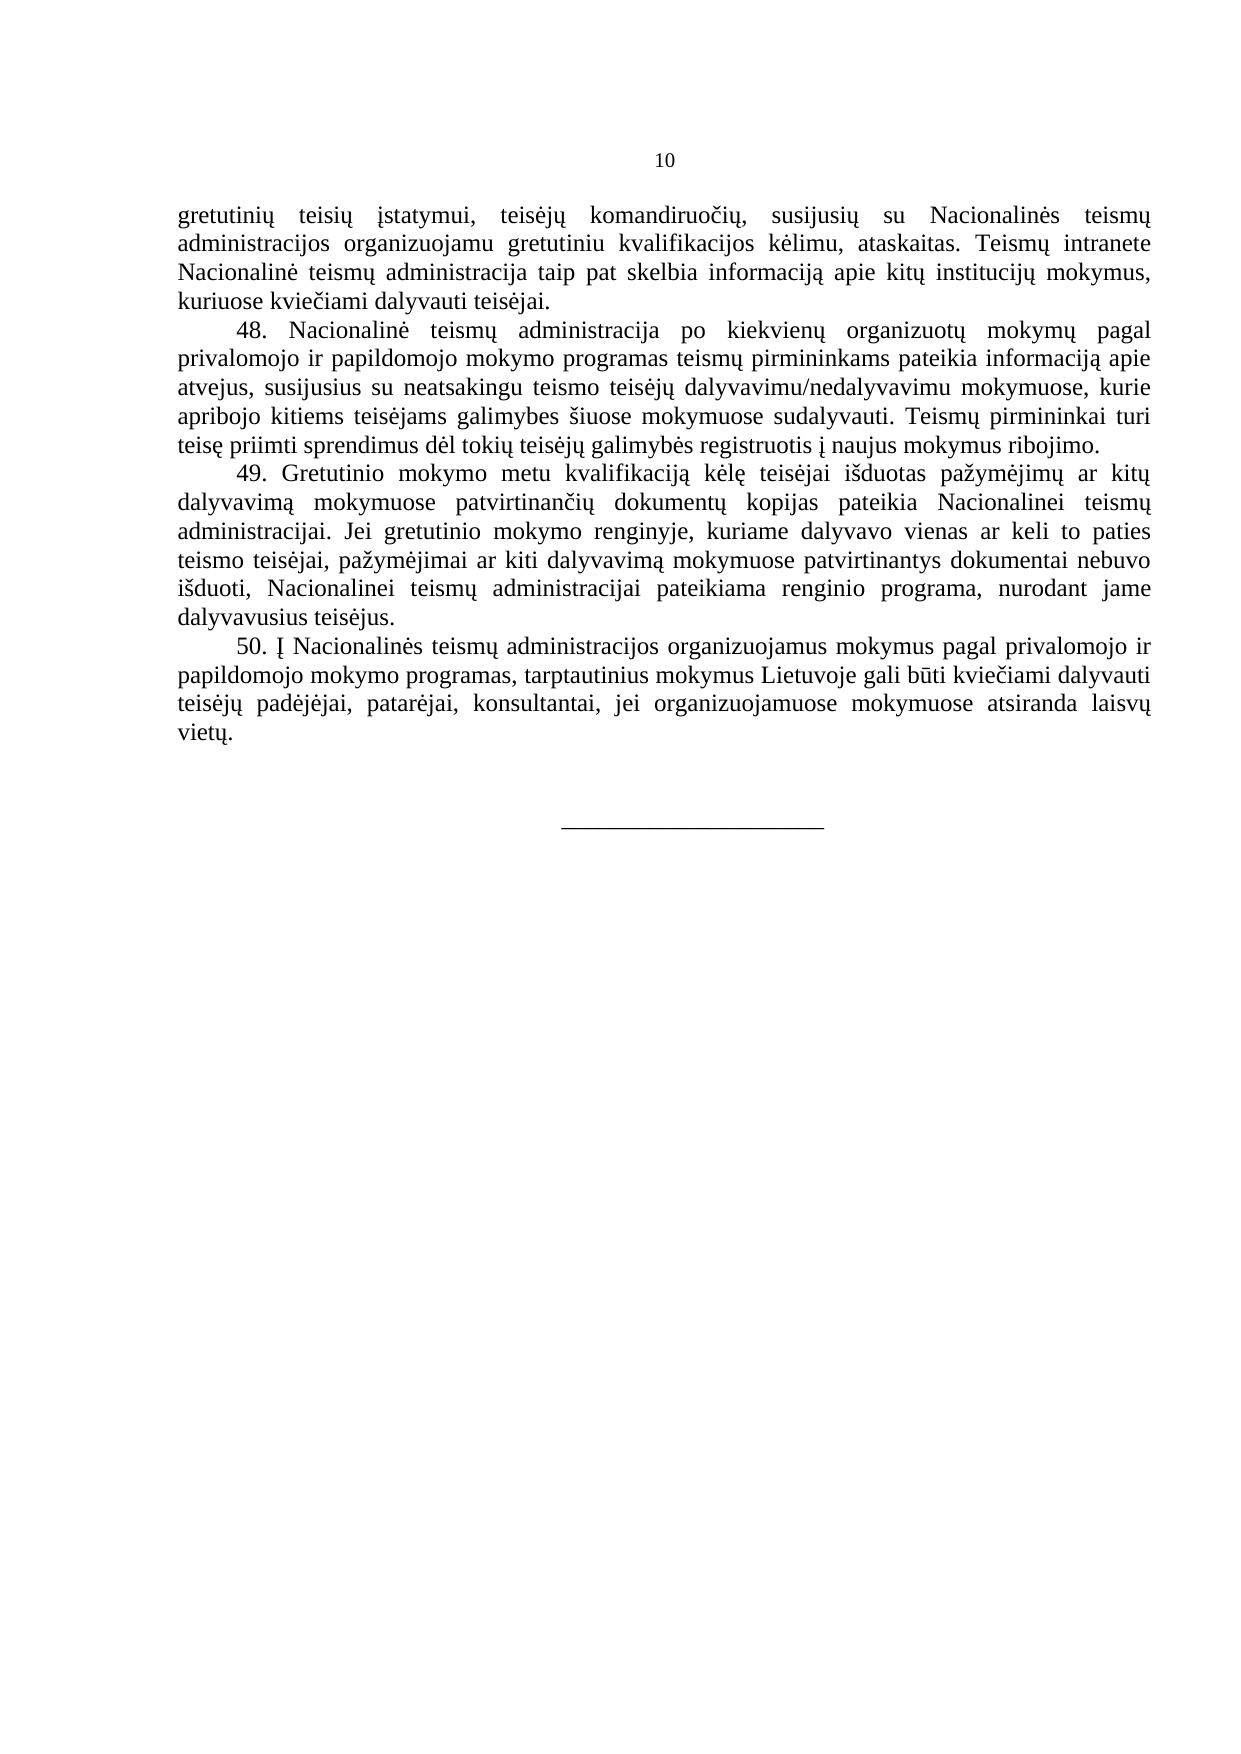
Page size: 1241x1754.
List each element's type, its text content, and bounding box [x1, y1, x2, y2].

text _____________________ [177, 803, 1152, 832]
text 49. Gretutinio mokymo metu kvalifikaciją kėlę teisėjai išduotas pažymėjimų ar kitų dalyvavimą mokymuose patvirtinančių dokumentų kopijas pateikia Nacionalinei teismų administracijai. Jei gretutinio mokymo renginyje, kuriame dalyvavo vienas ar keli to paties teismo teisėjai, pažymėjimai ar kiti dalyvavimą mokymuose patvirtinantys dokumentai nebuvo išduoti, Nacionalinei teismų administracijai pateikiama renginio programa, nurodant jame dalyvavusius teisėjus. [177, 458, 1152, 631]
text gretutinių teisių įstatymui, teisėjų komandiruočių, susijusių su Nacionalinės teismų administracijos organizuojamu gretutiniu kvalifikacijos kėlimu, ataskaitas. Teismų intranete Nacionalinė teismų administracija taip pat skelbia informaciją apie kitų institucijų mokymus, kuriuose kviečiami dalyvauti teisėjai. [177, 200, 1152, 315]
text 48. Nacionalinė teismų administracija po kiekvienų organizuotų mokymų pagal privalomojo ir papildomojo mokymo programas teismų pirmininkams pateikia informaciją apie atvejus, susijusius su neatsakingu teismo teisėjų dalyvavimu/nedalyvavimu mokymuose, kurie apribojo kitiems teisėjams galimybes šiuose mokymuose sudalyvauti. Teismų pirmininkai turi teisę priimti sprendimus dėl tokių teisėjų galimybės registruotis į naujus mokymus ribojimo. [177, 315, 1152, 458]
text 50. Į Nacionalinės teismų administracijos organizuojamus mokymus pagal privalomojo ir papildomojo mokymo programas, tarptautinius mokymus Lietuvoje gali būti kviečiami dalyvauti teisėjų padėjėjai, patarėjai, konsultantai, jei organizuojamuose mokymuose atsiranda laisvų vietų. [177, 631, 1152, 746]
